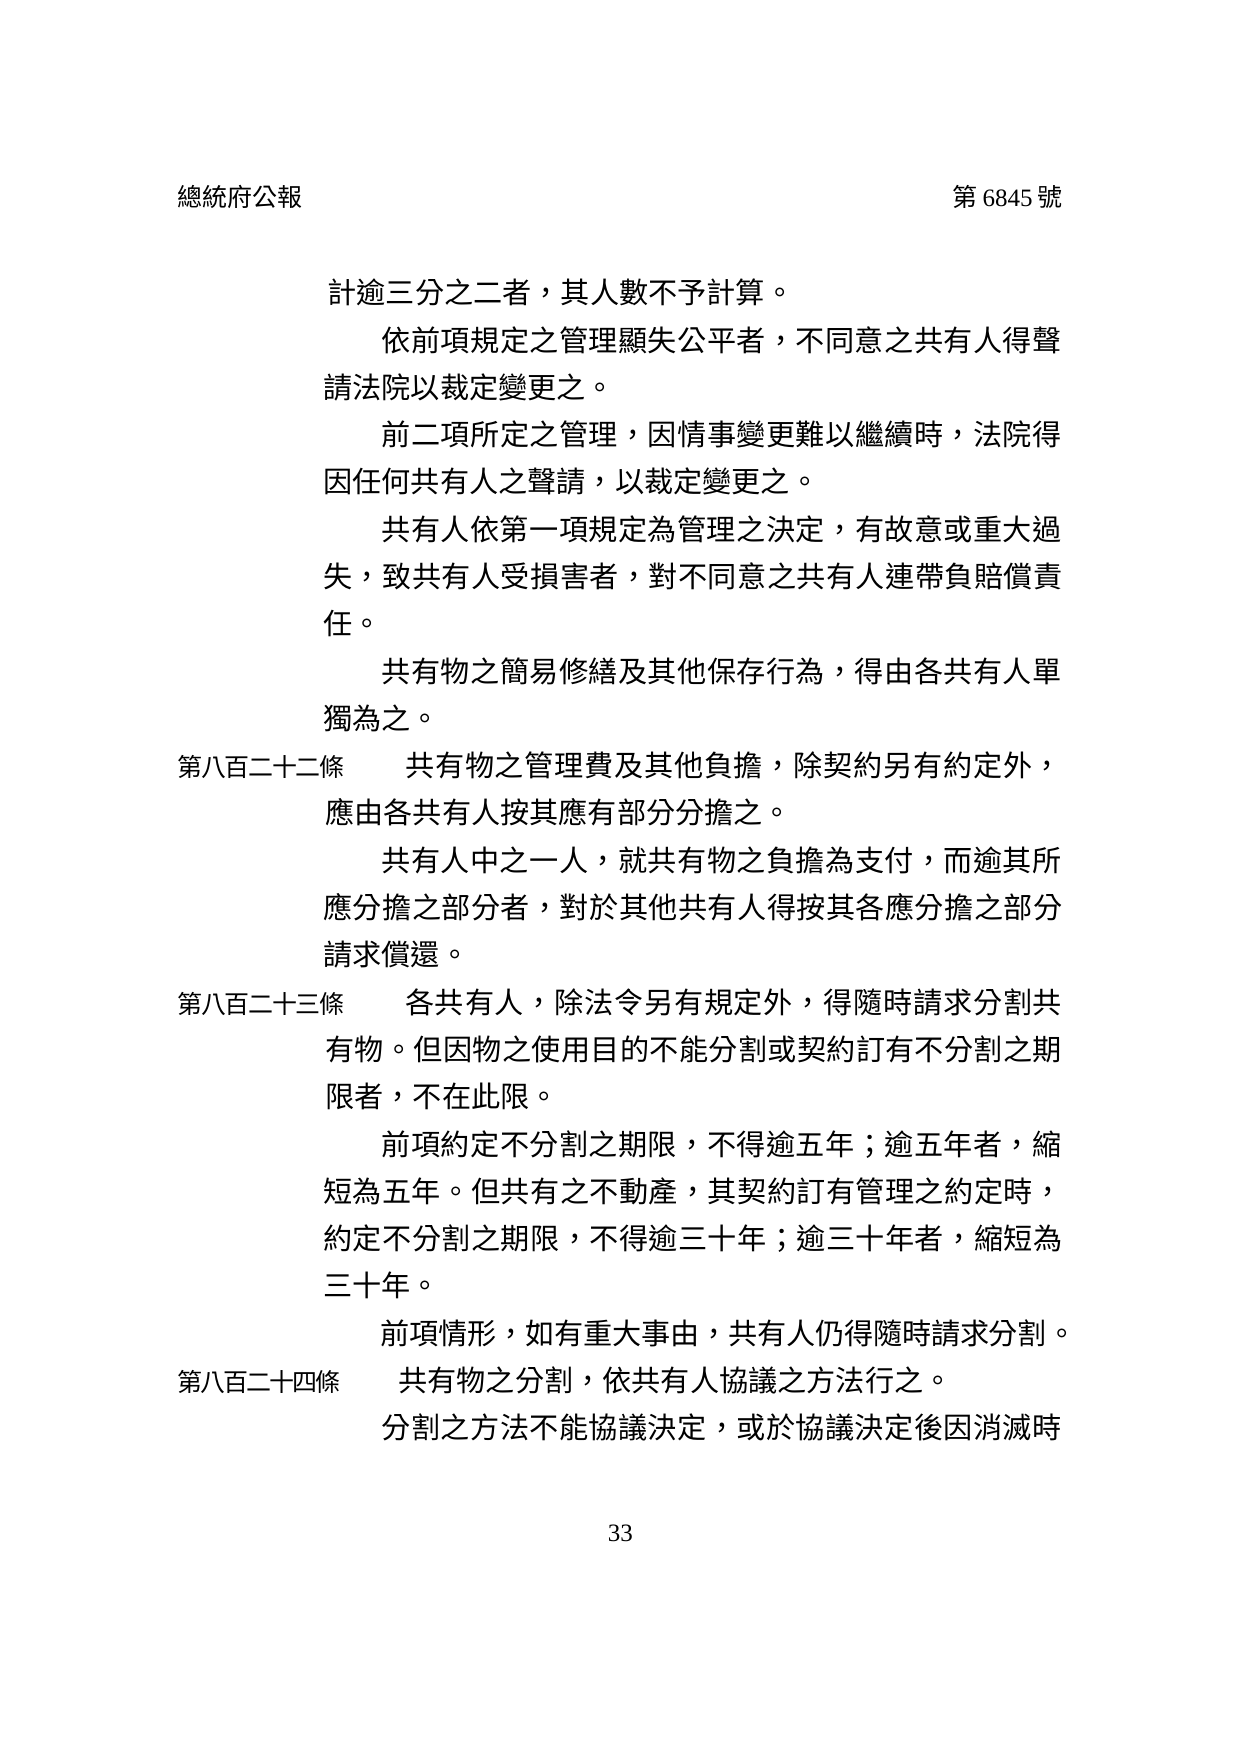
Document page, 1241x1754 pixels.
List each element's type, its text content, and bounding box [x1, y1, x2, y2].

text 前項情形，如有重大事由，共有人仍得隨時請求分割。 [323, 1306, 1063, 1353]
text 前項約定不分割之期限，不得逾五年；逾五年者，縮短為五年。但共有之不動產，其契約訂有管理之約定時，約定不分割之期限，不得逾三十年；逾三十年者，縮短為三十年。 [323, 1117, 1063, 1306]
text 分割之方法不能協議決定，或於協議決定後因消滅時效完成經共有人拒絕履行者，法院得因任何共有人之請求，命為下列之分配： [323, 1401, 1063, 1448]
text 計逾三分之二者，其人數不予計算。 [177, 266, 1063, 313]
text 共有人中之一人，就共有物之負擔為支付，而逾其所應分擔之部分者，對於其他共有人得按其各應分擔之部分，請求償還。 [323, 833, 1063, 975]
text 第八百二十二條 共有物之管理費及其他負擔，除契約另有約定外，應由各共有人按其應有部分分擔之。 [177, 739, 1063, 833]
text 依前項規定之管理顯失公平者，不同意之共有人得聲請法院以裁定變更之。 [323, 313, 1063, 408]
text 第八百二十三條 各共有人，除法令另有規定外，得隨時請求分割共有物。但因物之使用目的不能分割或契約訂有不分割之期限者，不在此限。 [177, 975, 1063, 1117]
text 共有物之簡易修繕及其他保存行為，得由各共有人單獨為之。 [323, 644, 1063, 739]
text 前二項所定之管理，因情事變更難以繼續時，法院得因任何共有人之聲請，以裁定變更之。 [323, 408, 1063, 502]
text 第八百二十四條 共有物之分割，依共有人協議之方法行之。 [177, 1353, 1063, 1401]
text 共有人依第一項規定為管理之決定，有故意或重大過失，致共有人受損害者，對不同意之共有人連帶負賠償責任。 [323, 502, 1063, 644]
